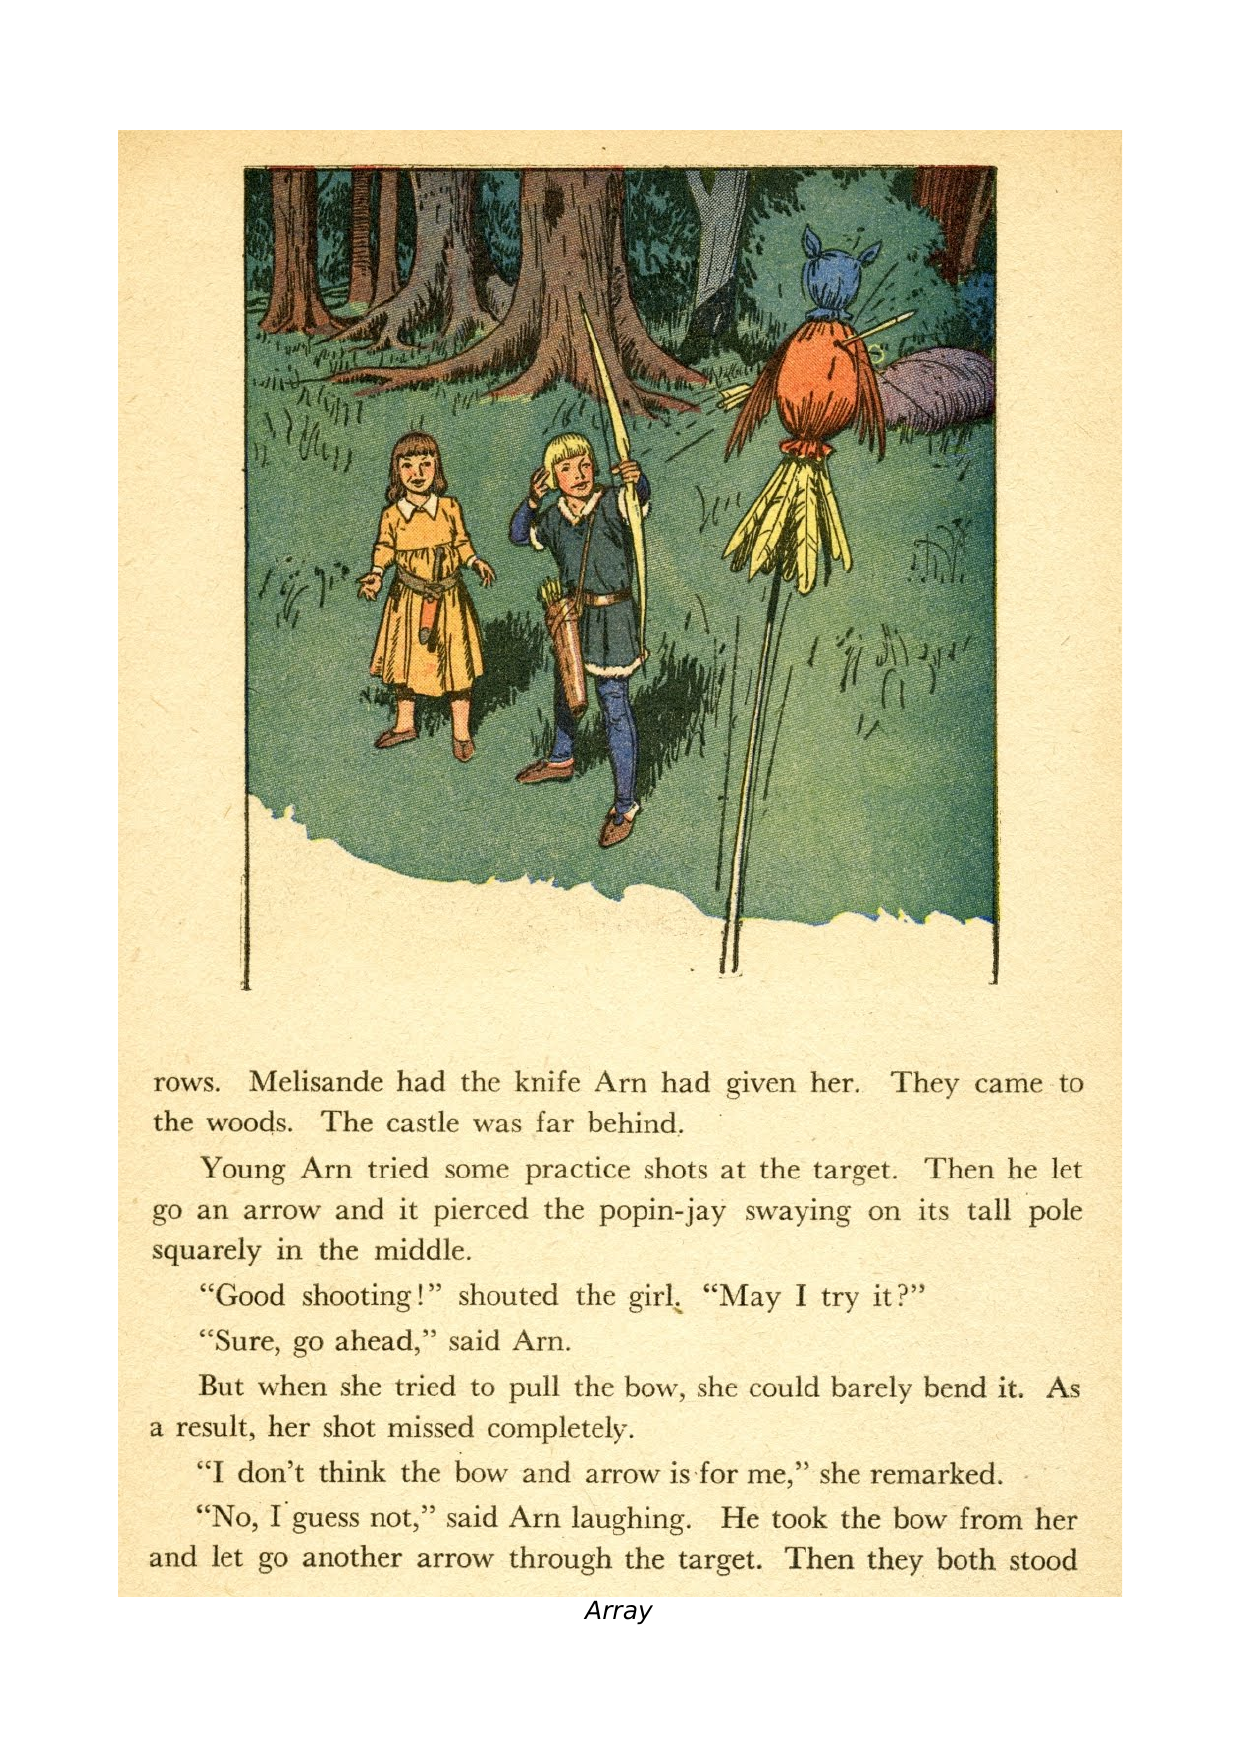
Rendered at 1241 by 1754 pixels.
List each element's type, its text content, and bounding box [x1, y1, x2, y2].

picture [118, 130, 1123, 1597]
text Array [118, 1597, 1122, 1626]
